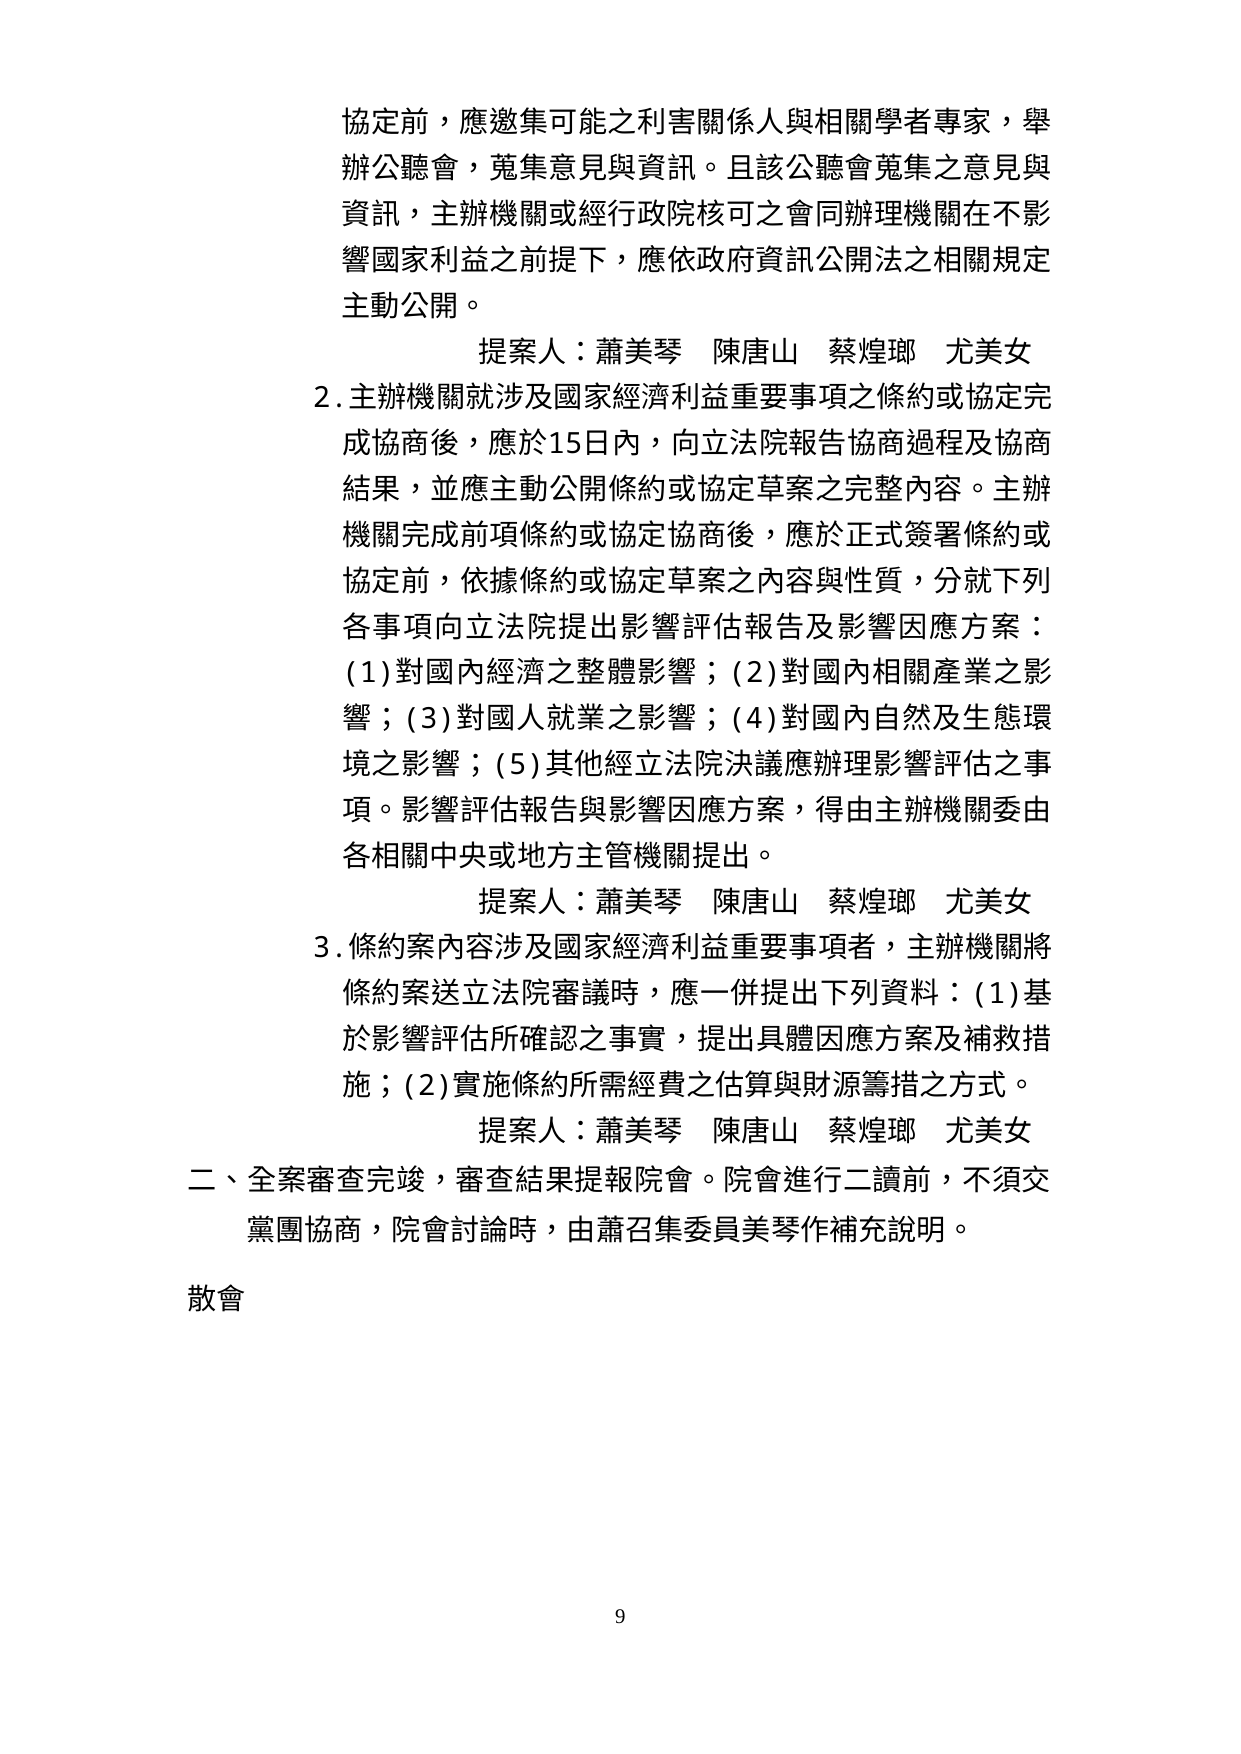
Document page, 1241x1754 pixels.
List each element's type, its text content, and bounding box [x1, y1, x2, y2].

text 2.主辦機關就涉及國家經濟利益重要事項之條約或協定完成協商後，應於15日內，向立法院報告協商過程及協商結果，並應主動公開條約或協定草案之完整內容。主辦機關完成前項條約或協定協商後，應於正式簽署條約或協定前，依據條約或協定草案之內容與性質，分就下列各事項向立法院提出影響評估報告及影響因應方案：(1)對國內經濟之整體影響；(2)對國內相關產業之影響；(3)對國人就業之影響；(4)對國內自然及生態環境之影響；(5)其他經立法院決議應辦理影響評估之事項。影響評估報告與影響因應方案，得由主辦機關委由各相關中央或地方主管機關提出。 [313, 371, 1053, 875]
text 散會 [187, 1269, 1053, 1319]
text 提案人：蕭美琴 陳唐山 蔡煌瑯 尤美女 [274, 1104, 1053, 1150]
text 提案人：蕭美琴 陳唐山 蔡煌瑯 尤美女 [274, 875, 1053, 921]
text 二、全案審查完竣，審查結果提報院會。院會進行二讀前，不須交黨團協商，院會討論時，由蕭召集委員美琴作補充說明。 [187, 1150, 1053, 1250]
text 3.條約案內容涉及國家經濟利益重要事項者，主辦機關將條約案送立法院審議時，應一併提出下列資料：(1)基於影響評估所確認之事實，提出具體因應方案及補救措施；(2)實施條約所需經費之估算與財源籌措之方式。 [313, 921, 1053, 1104]
text 提案人：蕭美琴 陳唐山 蔡煌瑯 尤美女 [274, 325, 1053, 371]
text 協定前，應邀集可能之利害關係人與相關學者專家，舉辦公聽會，蒐集意見與資訊。且該公聽會蒐集之意見與資訊，主辦機關或經行政院核可之會同辦理機關在不影響國家利益之前提下，應依政府資訊公開法之相關規定主動公開。 [313, 96, 1053, 325]
